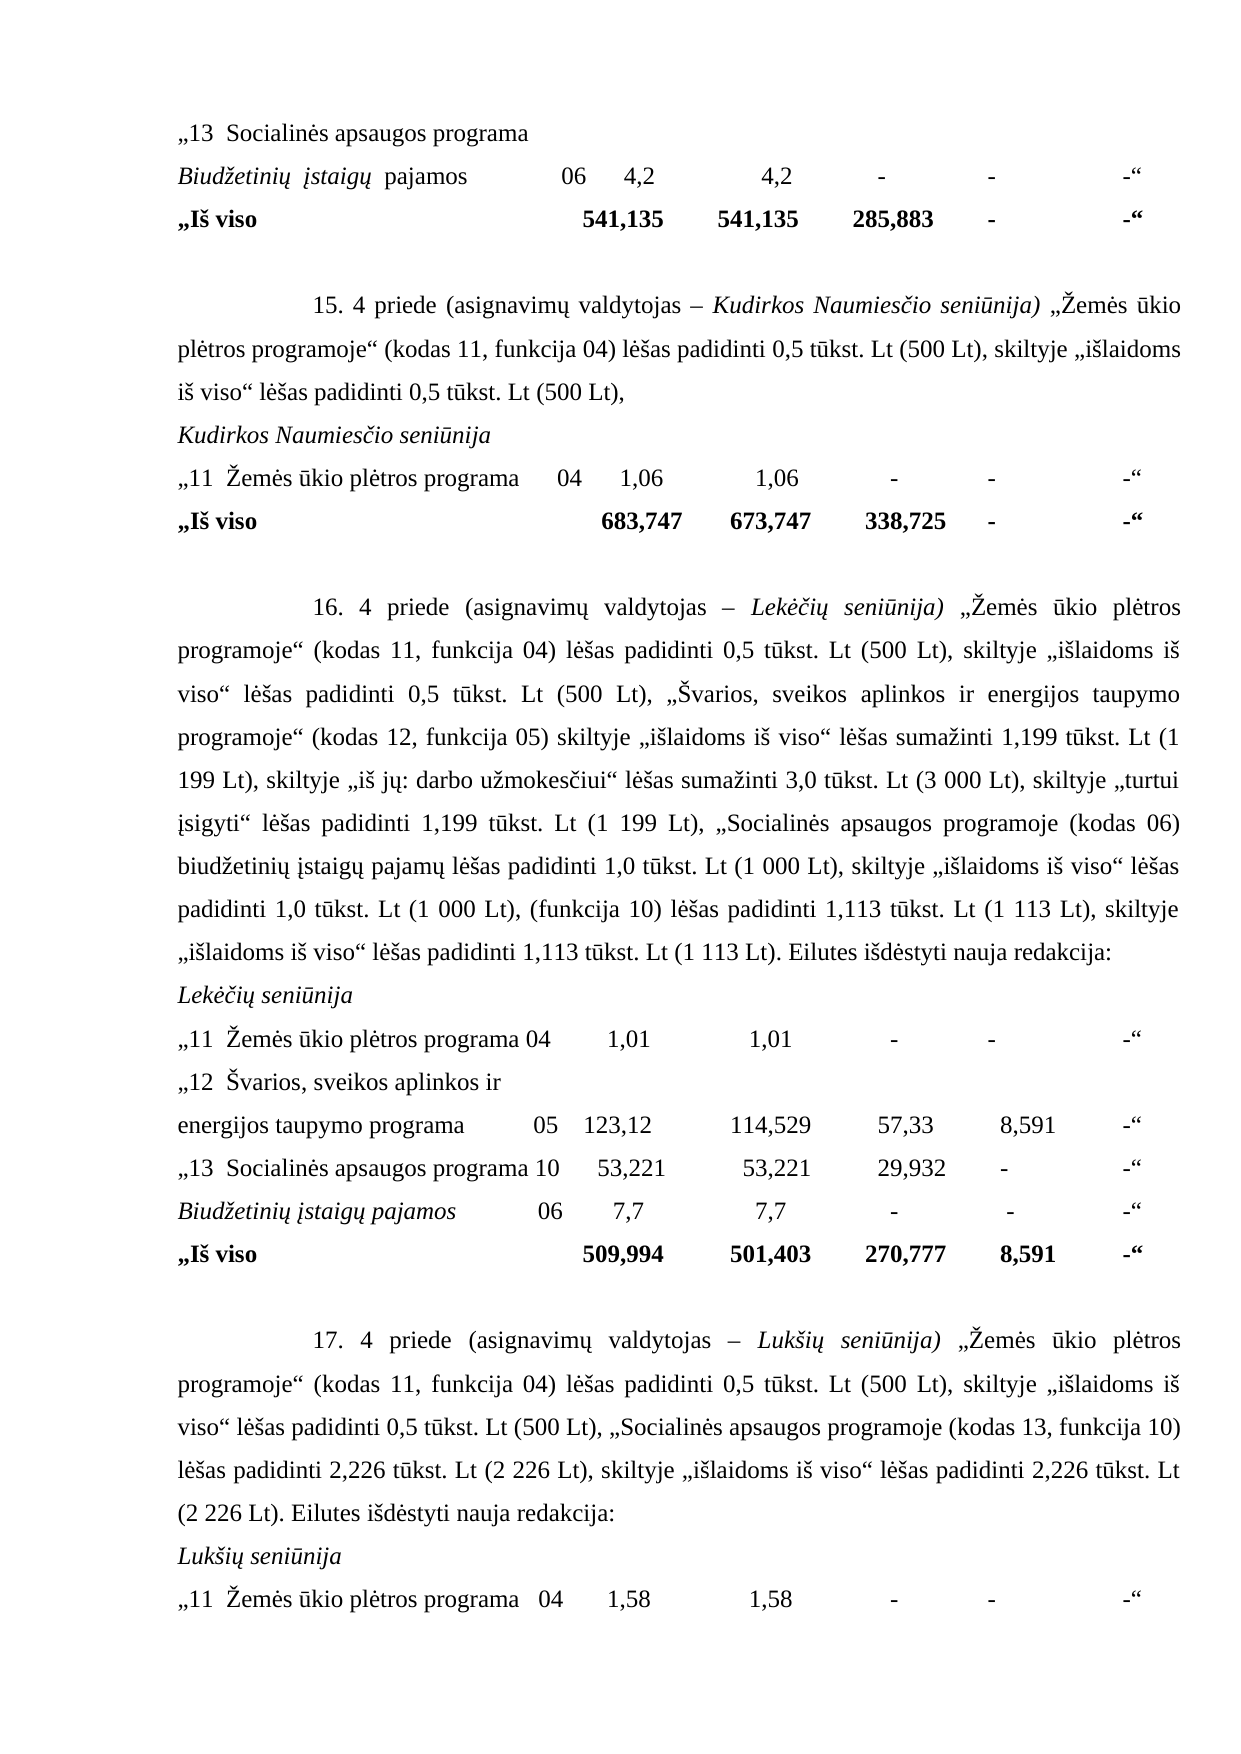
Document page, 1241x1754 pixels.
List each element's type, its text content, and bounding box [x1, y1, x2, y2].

text Biudžetinių įstaigų pajamos 06 7,7 7,7 - - -“ [177, 1196, 1181, 1225]
text Lekėčių seniūnija [177, 981, 1181, 1009]
text Biudžetinių įstaigų pajamos 06 4,2 4,2 - - -“ [177, 161, 1181, 190]
text 16. 4 priede (asignavimų valdytojas – Lekėčių seniūnija) „Žemės ūkio plėtros programoje“ (kodas 11, funkcija 04) lėšas padidinti 0,5 tūkst. Lt (500 Lt), skiltyje „išlaidoms iš viso“ lėšas padidinti 0,5 tūkst. Lt (500 Lt), „Švarios, sveikos aplinkos ir energijos taupymo programoje“ (kodas 12, funkcija 05) skiltyje „išlaidoms iš viso“ lėšas sumažinti 1,199 tūkst. Lt (1 199 Lt), skiltyje „iš jų: darbo užmokesčiui“ lėšas sumažinti 3,0 tūkst. Lt (3 000 Lt), skiltyje „turtui įsigyti“ lėšas padidinti 1,199 tūkst. Lt (1 199 Lt), „Socialinės apsaugos programoje (kodas 06) biudžetinių įstaigų pajamų lėšas padidinti 1,0 tūkst. Lt (1 000 Lt), skiltyje „išlaidoms iš viso“ lėšas padidinti 1,0 tūkst. Lt (1 000 Lt), (funkcija 10) lėšas padidinti 1,113 tūkst. Lt (1 113 Lt), skiltyje „išlaidoms iš viso“ lėšas padidinti 1,113 tūkst. Lt (1 113 Lt). Eilutes išdėstyti nauja redakcija: [177, 592, 1181, 966]
text „13 Socialinės apsaugos programa 10 53,221 53,221 29,932 - -“ [177, 1153, 1181, 1182]
text energijos taupymo programa 05 123,12 114,529 57,33 8,591 -“ [177, 1110, 1181, 1139]
text „11 Žemės ūkio plėtros programa 04 1,01 1,01 - - -“ [177, 1024, 1181, 1052]
text 15. 4 priede (asignavimų valdytojas – Kudirkos Naumiesčio seniūnija) „Žemės ūkio plėtros programoje“ (kodas 11, funkcija 04) lėšas padidinti 0,5 tūkst. Lt (500 Lt), skiltyje „išlaidoms iš viso“ lėšas padidinti 0,5 tūkst. Lt (500 Lt), [177, 291, 1181, 406]
text „13 Socialinės apsaugos programa [177, 118, 1181, 147]
text „Iš viso 683,747 673,747 338,725 - -“ [177, 506, 1181, 535]
text Lukšių seniūnija [177, 1541, 1181, 1570]
text „11 Žemės ūkio plėtros programa 04 1,06 1,06 - - -“ [177, 463, 1181, 492]
text Kudirkos Naumiesčio seniūnija [177, 420, 1181, 449]
text 17. 4 priede (asignavimų valdytojas – Lukšių seniūnija) „Žemės ūkio plėtros programoje“ (kodas 11, funkcija 04) lėšas padidinti 0,5 tūkst. Lt (500 Lt), skiltyje „išlaidoms iš viso“ lėšas padidinti 0,5 tūkst. Lt (500 Lt), „Socialinės apsaugos programoje (kodas 13, funkcija 10) lėšas padidinti 2,226 tūkst. Lt (2 226 Lt), skiltyje „išlaidoms iš viso“ lėšas padidinti 2,226 tūkst. Lt (2 226 Lt). Eilutes išdėstyti nauja redakcija: [177, 1326, 1181, 1527]
text „12 Švarios, sveikos aplinkos ir [177, 1067, 1181, 1096]
text „11 Žemės ūkio plėtros programa 04 1,58 1,58 - - -“ [177, 1584, 1181, 1613]
text „Iš viso 509,994 501,403 270,777 8,591 -“ [177, 1239, 1181, 1268]
text „Iš viso 541,135 541,135 285,883 - -“ [177, 204, 1181, 233]
